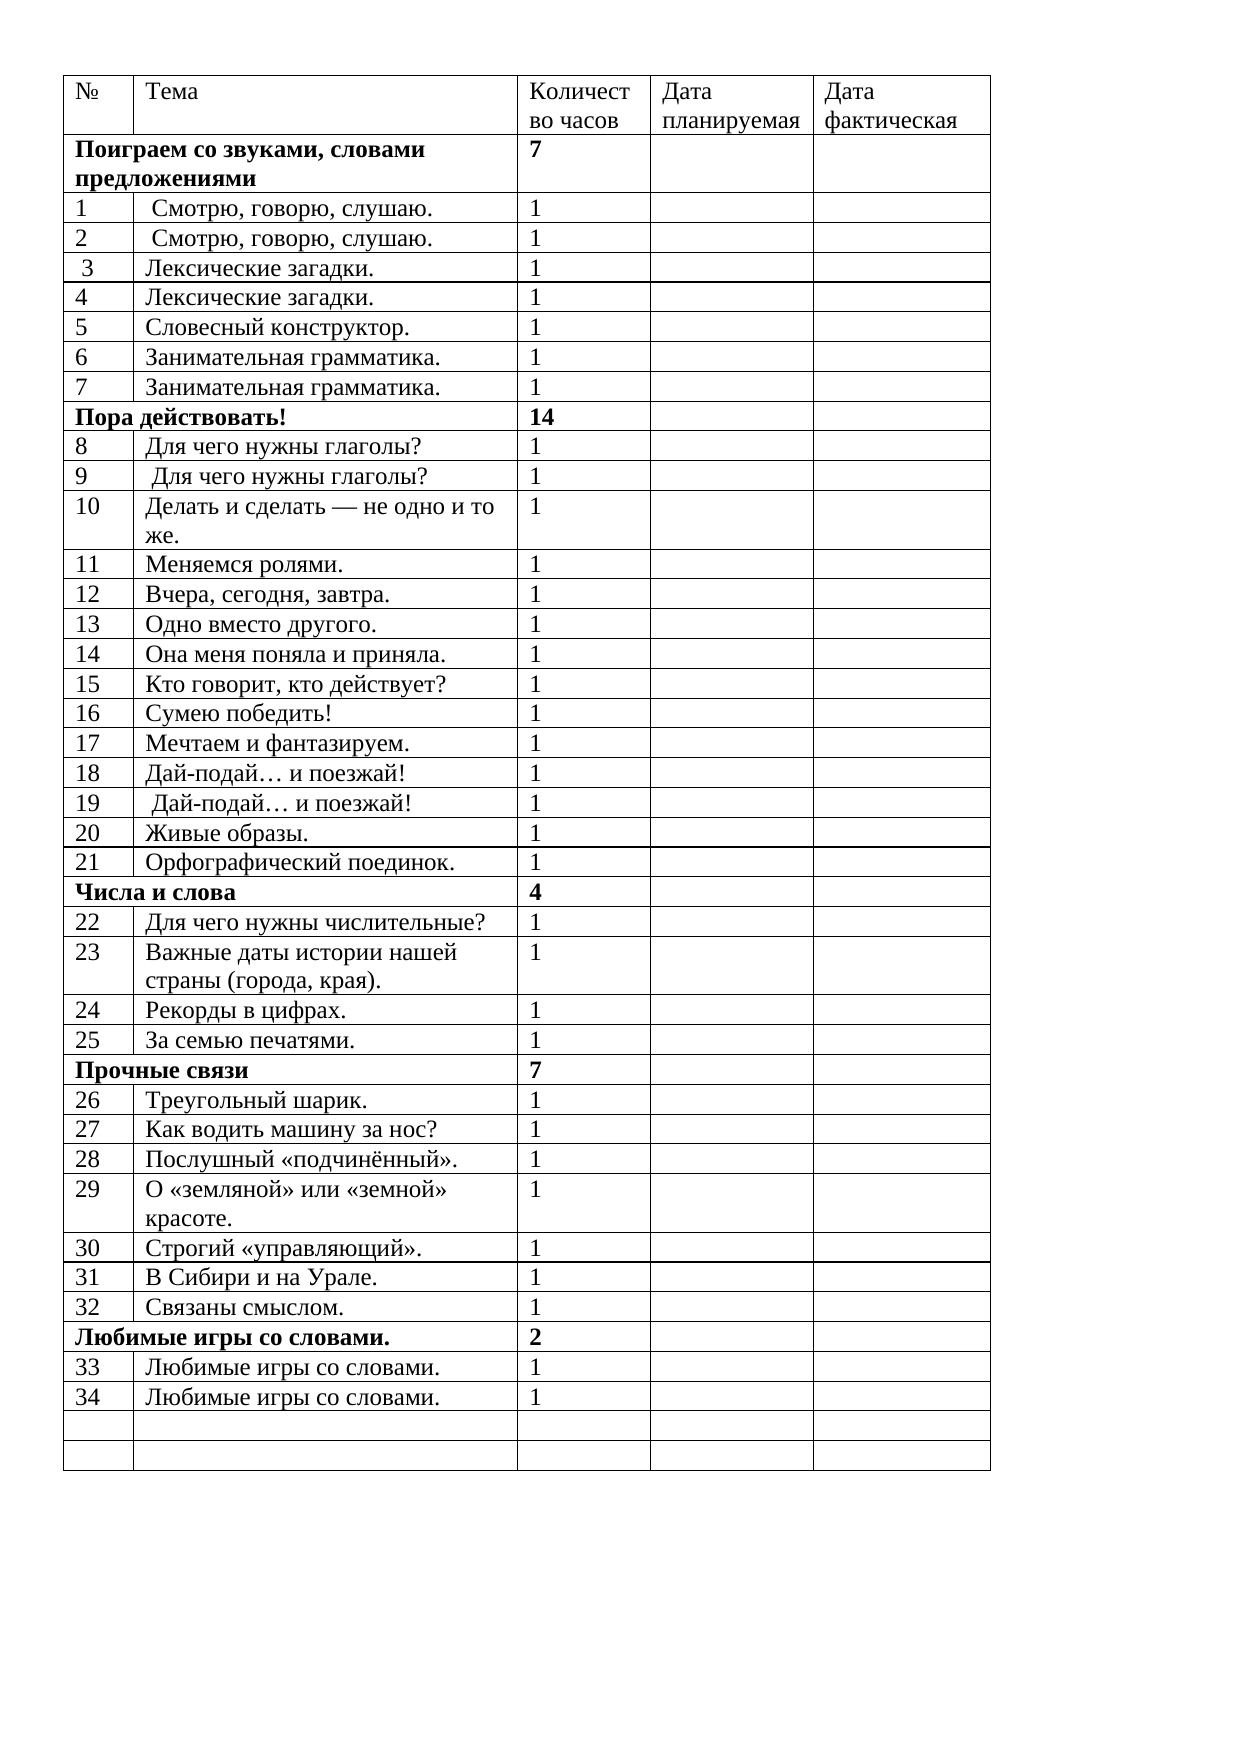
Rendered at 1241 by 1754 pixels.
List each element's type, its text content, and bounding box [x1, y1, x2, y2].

table_cell Занимательная грамматика. [134, 342, 517, 371]
table_cell Прочные связи [64, 1055, 517, 1084]
table_cell Рекорды в цифрах. [134, 995, 517, 1024]
table_cell Дай-подай… и поезжай! [134, 788, 517, 817]
table_cell [814, 461, 990, 490]
table_cell [814, 579, 990, 608]
table_cell [814, 937, 990, 994]
table_cell 1 [518, 461, 650, 490]
table_cell Лексические загадки. [134, 253, 517, 281]
table_cell 1 [518, 491, 650, 548]
table_cell 30 [64, 1233, 133, 1261]
table_cell 31 [64, 1263, 133, 1291]
table_cell [64, 1441, 133, 1470]
table_cell [651, 402, 813, 430]
table_cell [814, 728, 990, 757]
table_cell 1 [518, 223, 650, 252]
table_cell [651, 1352, 813, 1381]
table_cell Строгий «управляющий». [134, 1233, 517, 1261]
table_cell 1 [518, 1174, 650, 1232]
table_cell Живые образы. [134, 818, 517, 846]
table_cell [814, 1174, 990, 1232]
table_cell 23 [64, 937, 133, 994]
table_header Количество часов [518, 76, 650, 133]
table_cell [651, 223, 813, 252]
table_cell [651, 1055, 813, 1084]
table_cell 1 [518, 550, 650, 578]
table_cell [651, 193, 813, 222]
table_cell 1 [518, 907, 650, 936]
table_cell 1 [518, 1263, 650, 1291]
table_cell Орфографический поединок. [134, 848, 517, 876]
table_cell 1 [518, 609, 650, 638]
table_cell [651, 1441, 813, 1470]
table_cell 7 [518, 135, 650, 192]
table_cell 10 [64, 491, 133, 548]
table_cell [651, 550, 813, 578]
table_header Тема [134, 76, 517, 133]
table_cell Занимательная грамматика. [134, 372, 517, 401]
table_cell 1 [518, 312, 650, 341]
table_cell [814, 995, 990, 1024]
table_cell 7 [518, 1055, 650, 1084]
table_cell [651, 461, 813, 490]
table_cell [651, 1382, 813, 1410]
table_cell Вчера, сегодня, завтра. [134, 579, 517, 608]
table_cell [814, 1322, 990, 1351]
table_cell Пора действовать! [64, 402, 517, 430]
table_cell 1 [518, 669, 650, 697]
table_header № [64, 76, 133, 133]
table_cell [651, 609, 813, 638]
table_cell [651, 937, 813, 994]
table_cell [651, 431, 813, 460]
table_cell [814, 1382, 990, 1410]
table_cell [814, 1025, 990, 1054]
table_cell [651, 372, 813, 401]
table_cell Поиграем со звуками, словами предложениями [64, 135, 517, 192]
table_cell [651, 995, 813, 1024]
table_cell 9 [64, 461, 133, 490]
table_cell [814, 758, 990, 787]
table_cell 16 [64, 699, 133, 727]
table_cell Числа и слова [64, 877, 517, 906]
table_cell [814, 669, 990, 697]
table_cell Для чего нужны глаголы? [134, 461, 517, 490]
table_cell Сумею победить! [134, 699, 517, 727]
table_cell [651, 1085, 813, 1113]
table_cell Смотрю, говорю, слушаю. [134, 223, 517, 252]
table_cell [814, 491, 990, 548]
table_cell В Сибири и на Урале. [134, 1263, 517, 1291]
table_cell [814, 431, 990, 460]
table_cell Важные даты истории нашей страны (города, края). [134, 937, 517, 994]
table_cell 8 [64, 431, 133, 460]
table_cell 1 [518, 1352, 650, 1381]
table_cell [518, 1441, 650, 1470]
table_cell 26 [64, 1085, 133, 1113]
table_cell [814, 1085, 990, 1113]
table_cell О «земляной» или «земной» красоте. [134, 1174, 517, 1232]
table_cell 1 [518, 699, 650, 727]
table_cell [814, 193, 990, 222]
table_cell [651, 1025, 813, 1054]
table_cell [651, 1263, 813, 1291]
table_cell 1 [518, 1382, 650, 1410]
table_cell [814, 1055, 990, 1084]
table_cell [651, 669, 813, 697]
table_cell [651, 1144, 813, 1173]
table_cell [651, 1411, 813, 1440]
table_cell Делать и сделать — не одно и то же. [134, 491, 517, 548]
table_cell 1 [518, 937, 650, 994]
table_cell [814, 788, 990, 817]
table_cell [814, 1233, 990, 1261]
table_cell [518, 1411, 650, 1440]
table_cell 11 [64, 550, 133, 578]
table_cell 1 [518, 579, 650, 608]
table_cell 22 [64, 907, 133, 936]
table_cell [814, 609, 990, 638]
table_cell 1 [518, 1144, 650, 1173]
table_cell [814, 1441, 990, 1470]
table_cell 1 [518, 1025, 650, 1054]
table_cell Любимые игры со словами. [134, 1352, 517, 1381]
table_cell 20 [64, 818, 133, 846]
table_cell [814, 818, 990, 846]
table_cell [814, 1144, 990, 1173]
table_cell Связаны смыслом. [134, 1292, 517, 1321]
table_cell [651, 312, 813, 341]
table_cell [651, 699, 813, 727]
table_cell 1 [518, 283, 650, 311]
table_cell [651, 1292, 813, 1321]
table_cell Словесный конструктор. [134, 312, 517, 341]
table_cell 1 [518, 995, 650, 1024]
table_cell [651, 283, 813, 311]
table_cell 1 [518, 253, 650, 281]
table_cell [814, 877, 990, 906]
table_cell 1 [518, 1292, 650, 1321]
table_cell 4 [518, 877, 650, 906]
table_cell [64, 1411, 133, 1440]
table_cell 1 [518, 372, 650, 401]
table_cell Кто говорит, кто действует? [134, 669, 517, 697]
table_cell [134, 1441, 517, 1470]
table_cell Дай-подай… и поезжай! [134, 758, 517, 787]
table_cell 4 [64, 283, 133, 311]
table_cell 32 [64, 1292, 133, 1321]
table_cell [814, 1411, 990, 1440]
table_cell [651, 1174, 813, 1232]
table_cell [814, 639, 990, 668]
table_cell 28 [64, 1144, 133, 1173]
table_cell [651, 907, 813, 936]
table_cell Мечтаем и фантазируем. [134, 728, 517, 757]
table_cell Для чего нужны числительные? [134, 907, 517, 936]
table_cell [814, 135, 990, 192]
table_cell 3 [64, 253, 133, 281]
table_cell 18 [64, 758, 133, 787]
table_cell Треугольный шарик. [134, 1085, 517, 1113]
table_cell 24 [64, 995, 133, 1024]
table_cell [651, 877, 813, 906]
table_cell За семью печатями. [134, 1025, 517, 1054]
table_cell [651, 639, 813, 668]
table_cell [814, 372, 990, 401]
table_cell [814, 1263, 990, 1291]
table_cell 7 [64, 372, 133, 401]
table_cell 14 [518, 402, 650, 430]
table_cell Любимые игры со словами. [64, 1322, 517, 1351]
table_cell [814, 848, 990, 876]
table_cell 1 [518, 342, 650, 371]
table_header Дата планируемая [651, 76, 813, 133]
table_cell Для чего нужны глаголы? [134, 431, 517, 460]
table_cell 12 [64, 579, 133, 608]
table_cell 2 [518, 1322, 650, 1351]
table_cell [814, 283, 990, 311]
table_cell Лексические загадки. [134, 283, 517, 311]
table_cell 33 [64, 1352, 133, 1381]
table_cell 1 [518, 1233, 650, 1261]
table_cell [651, 135, 813, 192]
table_cell [651, 491, 813, 548]
table_cell 1 [518, 788, 650, 817]
table_cell Послушный «подчинённый». [134, 1144, 517, 1173]
table_cell Она меня поняла и приняла. [134, 639, 517, 668]
table_cell 15 [64, 669, 133, 697]
table_cell 1 [518, 193, 650, 222]
table_cell Как водить машину за нос? [134, 1115, 517, 1143]
table_cell [814, 1292, 990, 1321]
table_cell [651, 253, 813, 281]
table_cell [651, 1322, 813, 1351]
table_cell 29 [64, 1174, 133, 1232]
table_cell 17 [64, 728, 133, 757]
table_cell 1 [518, 1115, 650, 1143]
table_cell [651, 758, 813, 787]
table_cell [134, 1411, 517, 1440]
table_cell [814, 550, 990, 578]
table_cell 25 [64, 1025, 133, 1054]
table_cell [651, 1233, 813, 1261]
table_cell [814, 1352, 990, 1381]
table_cell [651, 848, 813, 876]
table_cell 1 [518, 639, 650, 668]
table_cell [651, 579, 813, 608]
table_cell Смотрю, говорю, слушаю. [134, 193, 517, 222]
table_cell 13 [64, 609, 133, 638]
table_cell Меняемся ролями. [134, 550, 517, 578]
table_cell Любимые игры со словами. [134, 1382, 517, 1410]
table_cell [651, 1115, 813, 1143]
table_cell 19 [64, 788, 133, 817]
table_cell [814, 223, 990, 252]
table_cell [814, 907, 990, 936]
table_cell 1 [518, 758, 650, 787]
table_cell 1 [518, 818, 650, 846]
table_cell 1 [518, 848, 650, 876]
table_cell [814, 312, 990, 341]
table_cell 1 [518, 431, 650, 460]
table_cell [814, 402, 990, 430]
table_cell [814, 1115, 990, 1143]
table_cell 6 [64, 342, 133, 371]
table_cell Одно вместо другого. [134, 609, 517, 638]
table_cell 2 [64, 223, 133, 252]
table_cell 14 [64, 639, 133, 668]
table_cell [651, 818, 813, 846]
table_cell [814, 342, 990, 371]
table_cell [814, 699, 990, 727]
table_cell [651, 728, 813, 757]
table_cell 1 [518, 1085, 650, 1113]
table_cell 34 [64, 1382, 133, 1410]
table_cell 1 [64, 193, 133, 222]
table_cell 21 [64, 848, 133, 876]
table_cell [651, 342, 813, 371]
table_cell 5 [64, 312, 133, 341]
table_cell [814, 253, 990, 281]
table_cell 1 [518, 728, 650, 757]
table_cell 27 [64, 1115, 133, 1143]
table_cell [651, 788, 813, 817]
table_header Дата фактическая [814, 76, 990, 133]
